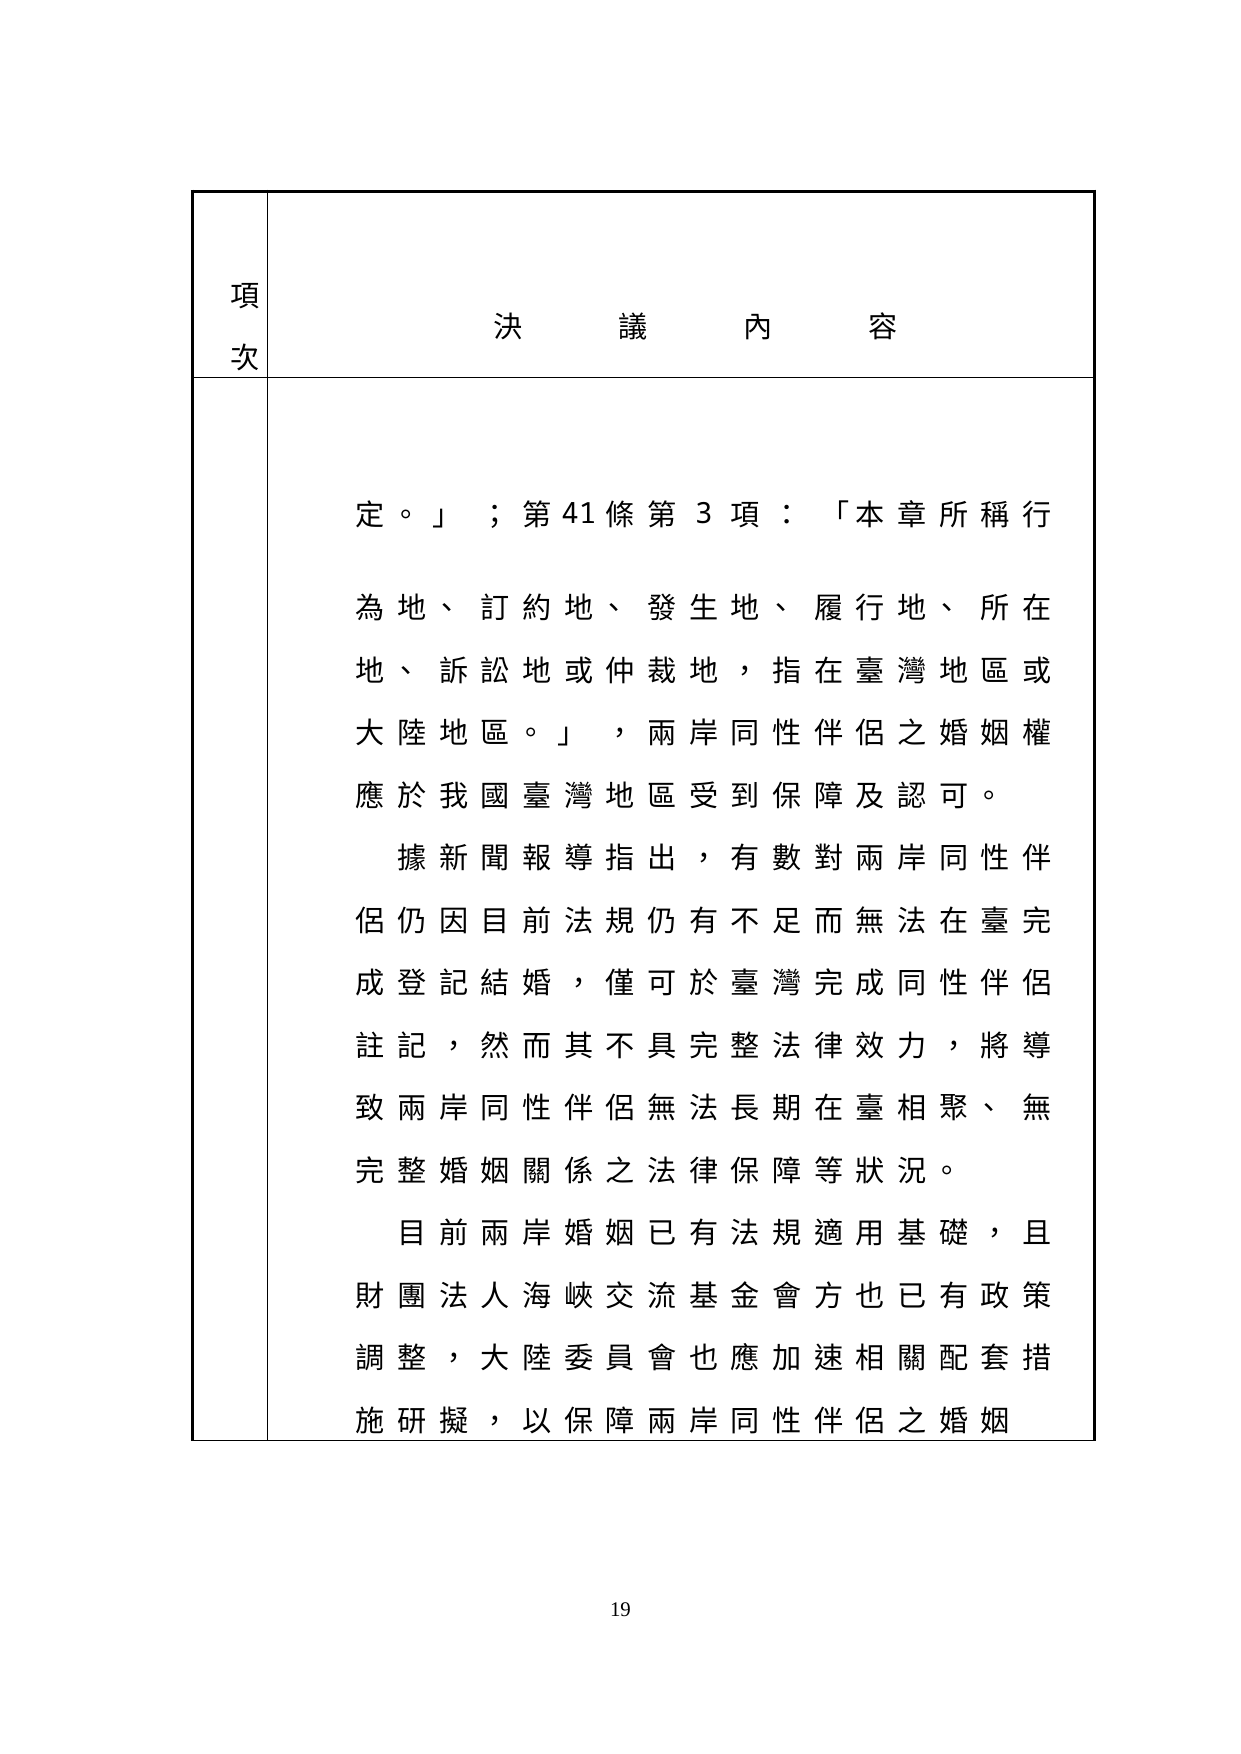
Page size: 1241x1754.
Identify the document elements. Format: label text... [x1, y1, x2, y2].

table_cell [194, 378, 267, 1439]
table_cell 定。」；第41條第3項：「本章所稱行為地、訂約地、發生地、履行地、所在地、訴訟地或仲裁地，指在臺灣地區或大陸地區。」，兩岸同性伴侶之婚姻權應於我國臺灣地區受到保障及認可。 據新聞報導指出，有數對兩岸同性伴侶仍因目前法規仍有不足而無法在臺完成登記結婚，僅可於臺灣完成同性伴侶註記，然而其不具完整法律效力，將導致兩岸同性伴侶無法長期在臺相聚、無完整婚姻關係之法律保障等狀況。 目前兩岸婚姻已有法規適用基礎，且財團法人海峽交流基金會方也已有政策調整，大陸委員會也應加速相關配套措施研擬，以保障兩岸同性伴侶之婚姻 [268, 378, 1093, 1439]
table_header 決 議 內 容 [268, 193, 1093, 377]
table_header 項次 [194, 193, 267, 377]
